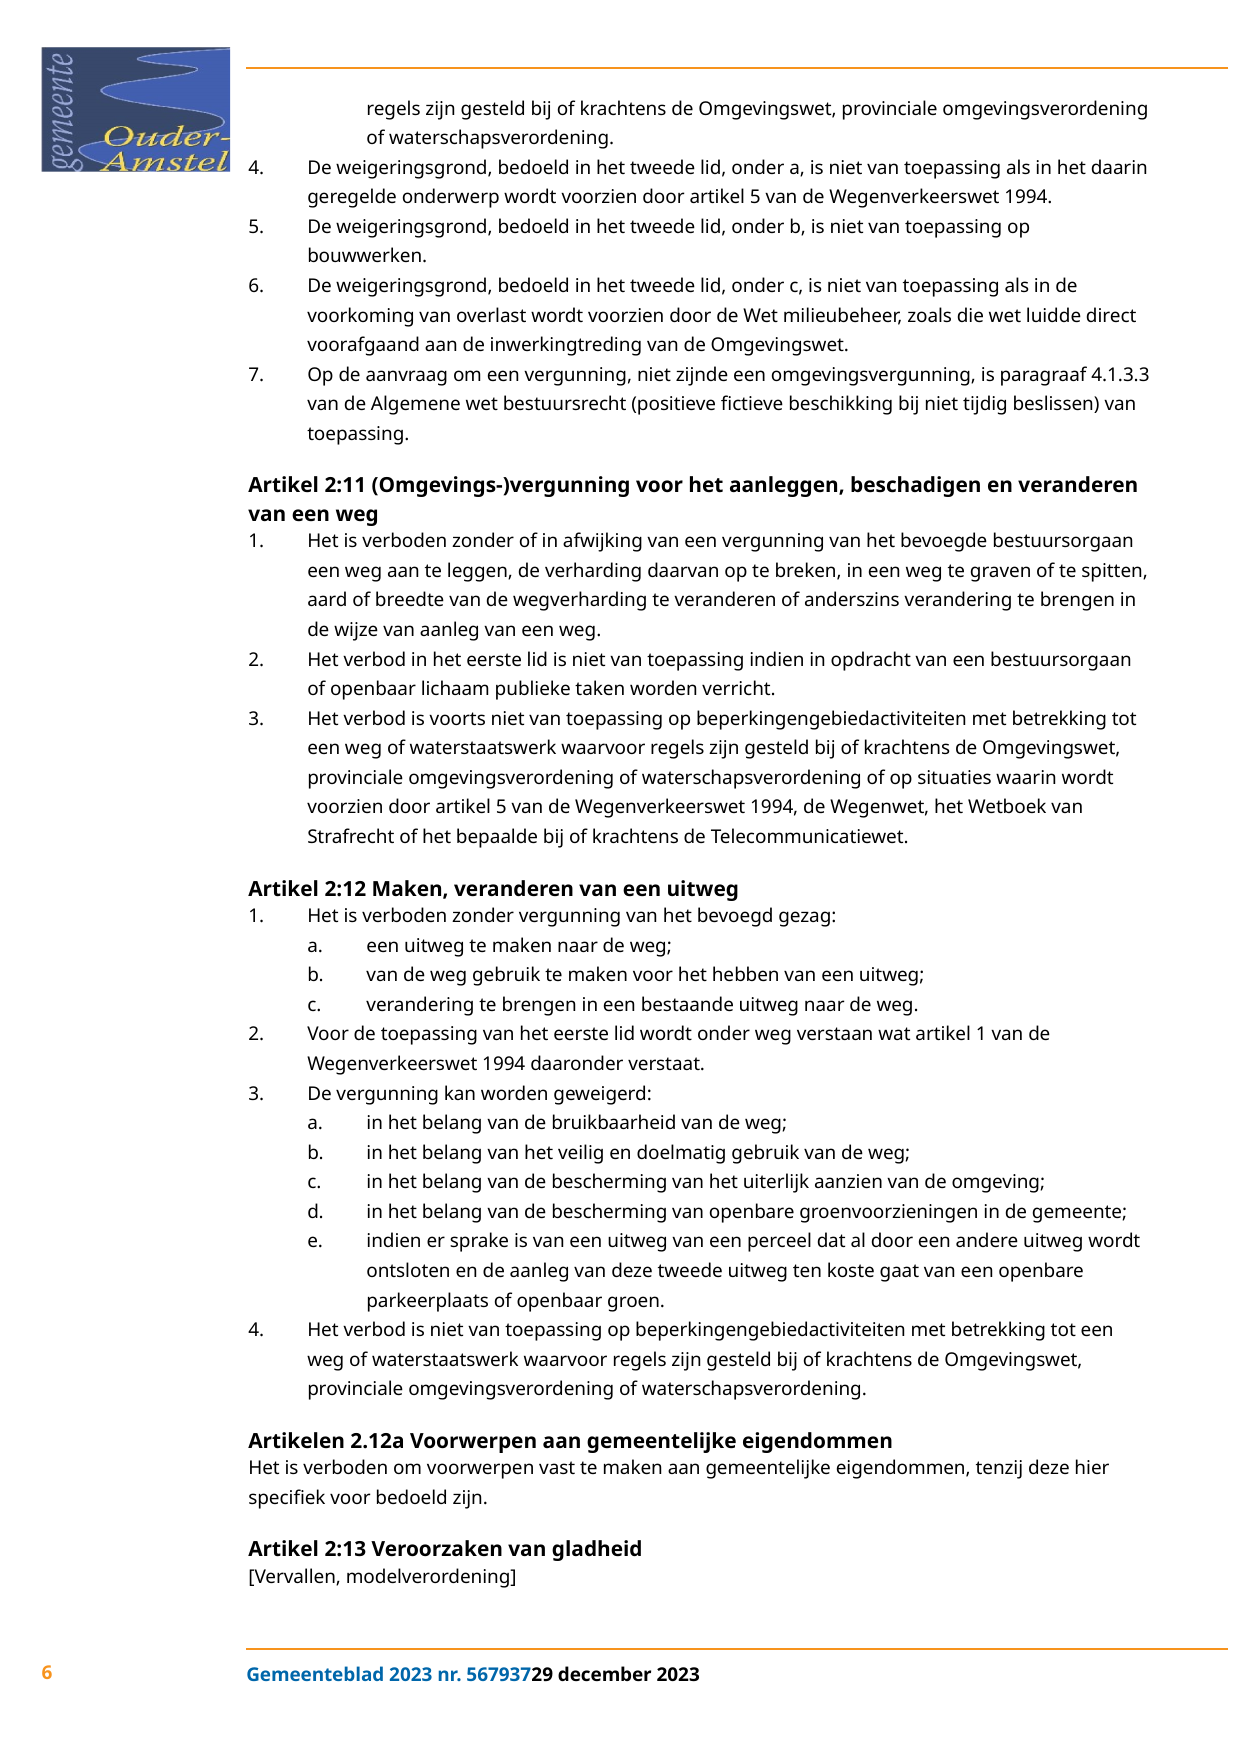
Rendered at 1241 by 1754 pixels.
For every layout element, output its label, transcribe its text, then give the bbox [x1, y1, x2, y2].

list Het verbod in het eerste lid is niet van toepassing indien in opdracht van een bestuursorgaan of openbaar lichaam publieke taken worden verricht. [248, 646, 1152, 701]
list De vergunning kan worden geweigerd: [248, 1080, 1152, 1105]
list in het belang van de bruikbaarheid van de weg; [307, 1109, 1152, 1135]
list Voor de toepassing van het eerste lid wordt onder weg verstaan wat artikel 1 van de Wegenverkeerswet 1994 daaronder verstaat. [248, 1021, 1152, 1076]
text [Vervallen, modelverordening] [248, 1563, 1152, 1588]
list van de weg gebruik te maken voor het hebben van een uitweg; [307, 961, 1152, 987]
list indien er sprake is van een uitweg van een perceel dat al door een andere uitweg wordt ontsloten en de aanleg van deze tweede uitweg ten koste gaat van een openbare parkeerplaats of openbaar groen. [307, 1228, 1152, 1312]
list De weigeringsgrond, bedoeld in het tweede lid, onder a, is niet van toepassing als in het daarin geregelde onderwerp wordt voorzien door artikel 5 van de Wegenverkeerswet 1994. [248, 154, 1152, 209]
text Artikel 2:13 Veroorzaken van gladheid [248, 1534, 1152, 1563]
list regels zijn gesteld bij of krachtens de Omgevingswet, provinciale omgevingsverordening of waterschapsverordening. [307, 95, 1152, 150]
text Artikelen 2.12a Voorwerpen aan gemeentelijke eigendommen [248, 1426, 1152, 1454]
list De weigeringsgrond, bedoeld in het tweede lid, onder c, is niet van toepassing als in de voorkoming van overlast wordt voorzien door de Wet milieubeheer, zoals die wet luidde direct voorafgaand aan de inwerkingtreding van de Omgevingswet. [248, 272, 1152, 357]
text Artikel 2:11 (Omgevings-)vergunning voor het aanleggen, beschadigen en veranderen van een weg [248, 471, 1152, 527]
list in het belang van de bescherming van openbare groenvoorzieningen in de gemeente; [307, 1198, 1152, 1224]
list een uitweg te maken naar de weg; [307, 932, 1152, 957]
text Het is verboden om voorwerpen vast te maken aan gemeentelijke eigendommen, tenzij deze hier specifiek voor bedoeld zijn. [248, 1454, 1152, 1510]
list Op de aanvraag om een vergunning, niet zijnde een omgevingsvergunning, is paragraaf 4.1.3.3 van de Algemene wet bestuursrecht (positieve fictieve beschikking bij niet tijdig beslissen) van toepassing. [248, 361, 1152, 446]
list Het verbod is niet van toepassing op beperkingengebiedactiviteiten met betrekking tot een weg of waterstaatswerk waarvoor regels zijn gesteld bij of krachtens de Omgevingswet, provinciale omgevingsverordening of waterschapsverordening. [248, 1316, 1152, 1401]
list Het is verboden zonder of in afwijking van een vergunning van het bevoegde bestuursorgaan een weg aan te leggen, de verharding daarvan op te breken, in een weg te graven of te spitten, aard of breedte van de wegverharding te veranderen of anderszins verandering te brengen in de wijze van aanleg van een weg. [248, 527, 1152, 642]
list Het verbod is voorts niet van toepassing op beperkingengebiedactiviteiten met betrekking tot een weg of waterstaatswerk waarvoor regels zijn gesteld bij of krachtens de Omgevingswet, provinciale omgevingsverordening of waterschapsverordening of op situaties waarin wordt voorzien door artikel 5 van de Wegenverkeerswet 1994, de Wegenwet, het Wetboek van Strafrecht of het bepaalde bij of krachtens de Telecommunicatiewet. [248, 705, 1152, 849]
text Artikel 2:12 Maken, veranderen van een uitweg [248, 874, 1152, 902]
list in het belang van het veilig en doelmatig gebruik van de weg; [307, 1139, 1152, 1164]
list Het is verboden zonder vergunning van het bevoegd gezag: [248, 902, 1152, 928]
picture [41, 47, 231, 172]
list verandering te brengen in een bestaande uitweg naar de weg. [307, 991, 1152, 1017]
list in het belang van de bescherming van het uiterlijk aanzien van de omgeving; [307, 1168, 1152, 1194]
list De weigeringsgrond, bedoeld in het tweede lid, onder b, is niet van toepassing op bouwwerken. [248, 213, 1152, 268]
